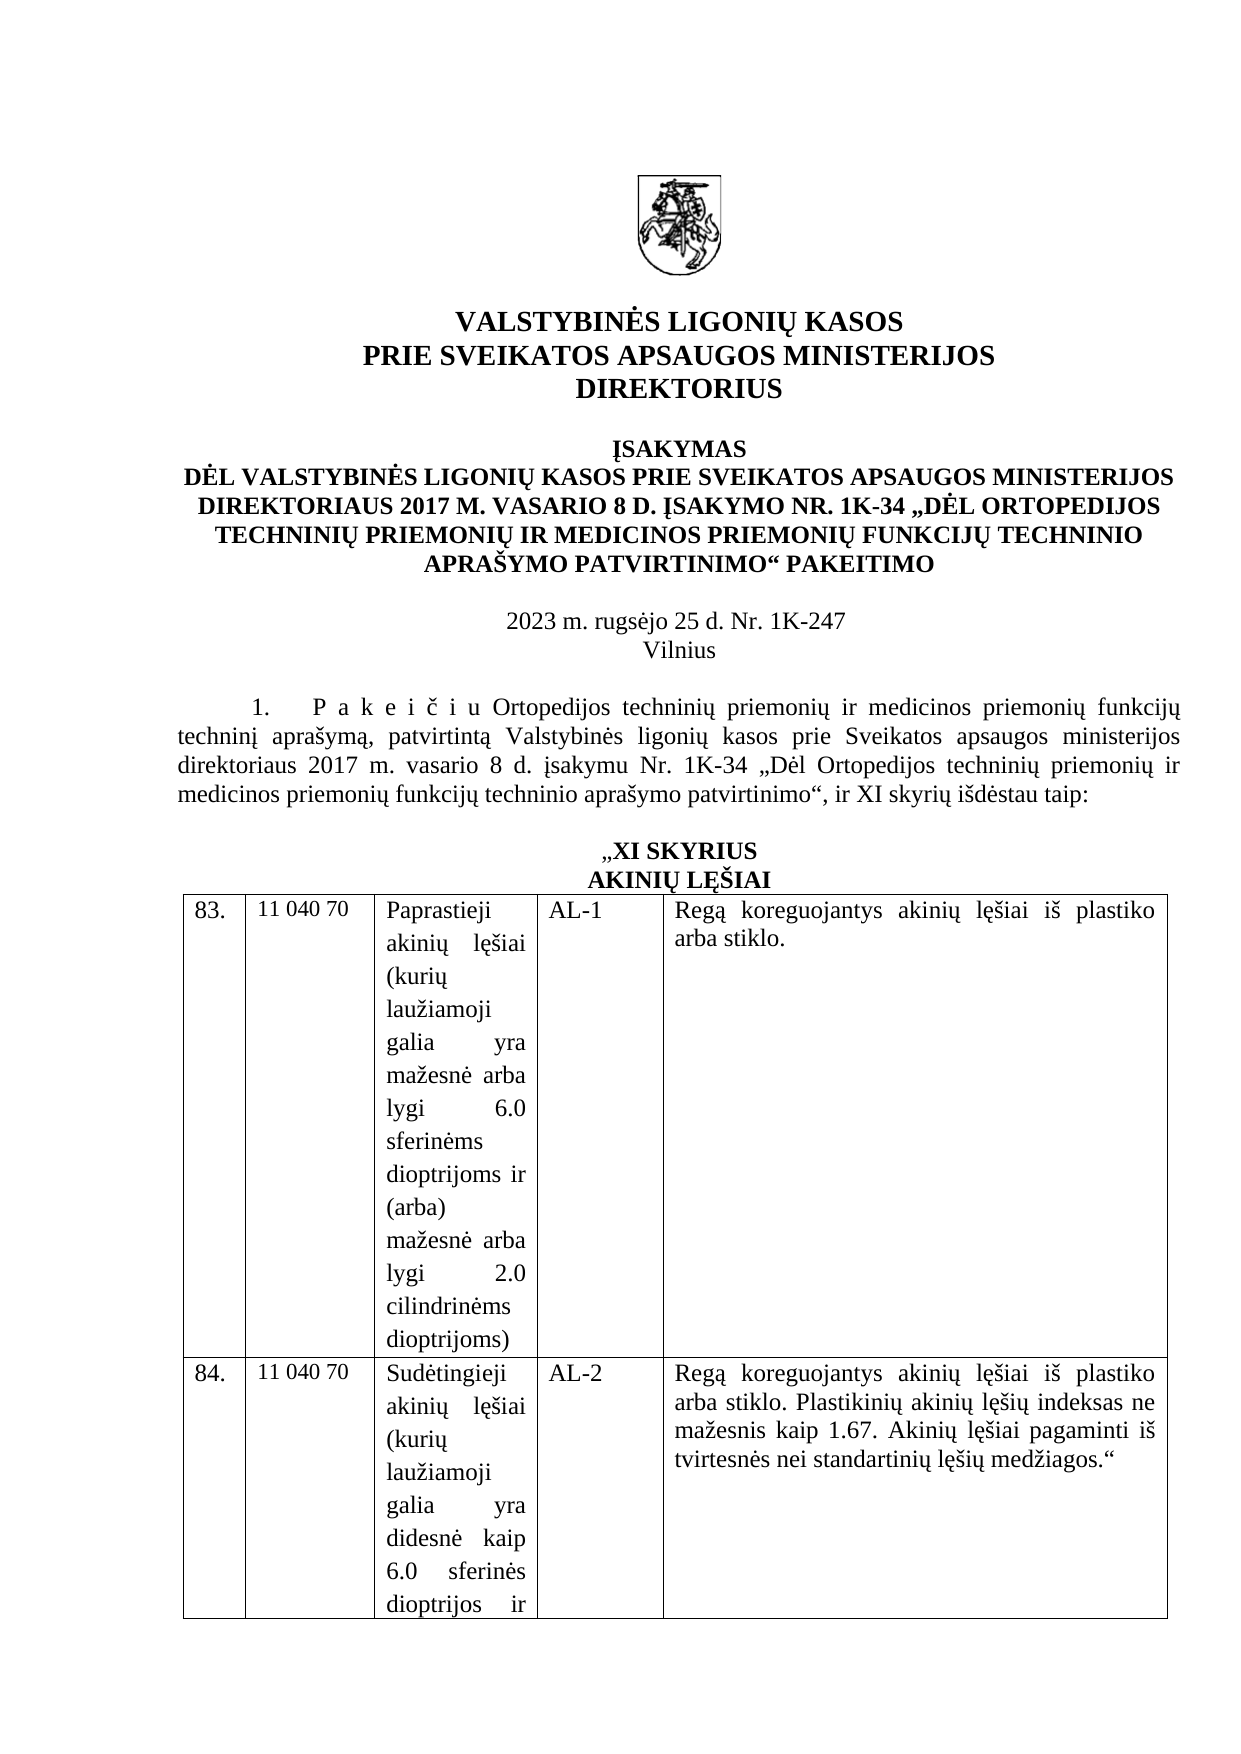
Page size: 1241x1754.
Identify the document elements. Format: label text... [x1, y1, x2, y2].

table_header Regą koreguojantys akinių lęšiai iš plastiko arba stiklo. [664, 895, 1167, 1357]
text AKINIŲ LĘŠIAI [177, 865, 1181, 894]
table_cell AL-2 [538, 1358, 663, 1618]
text DĖL VALSTYBINĖS LIGONIŲ KASOS PRIE SVEIKATOS APSAUGOS MINISTERIJOS DIREKTORIAUS 2017 M. VASARIO 8 D. ĮSAKYMO NR. 1K-34 „DĖL ORTOPEDIJOS TECHNINIŲ PRIEMONIŲ IR MEDICINOS PRIEMONIŲ FUNKCIJŲ TECHNINIO APRAŠYMO PATVIRTINIMO“ PAKEITIMO [177, 462, 1181, 577]
table_cell Sudėtingieji akinių lęšiai (kurių laužiamoji galia yra didesnė kaip 6.0 sferinės dioptrijos ir [375, 1358, 537, 1618]
text DIREKTORIUS [177, 371, 1181, 405]
table_cell 11 040 70 [246, 1358, 374, 1618]
text Vilnius [177, 635, 1181, 664]
text 2023 m. rugsėjo 25 d. Nr. 1K-247 [177, 606, 1181, 635]
table_cell Regą koreguojantys akinių lęšiai iš plastiko arba stiklo. Plastikinių akinių lęšių indeksas ne mažesnis kaip 1.67. Akinių lęšiai pagaminti iš tvirtesnės nei standartinių lęšių medžiagos.“ [664, 1358, 1167, 1618]
table_header AL-1 [538, 895, 663, 1357]
text ĮSAKYMAS [177, 434, 1181, 462]
table_header 11 040 70 [246, 895, 374, 1357]
table_header 83. [184, 895, 245, 1357]
text PRIE SVEIKATOS APSAUGOS MINISTERIJOS [177, 338, 1181, 371]
text „XI SKYRIUS [177, 836, 1181, 865]
text 1. P a k e i č i u Ortopedijos techninių priemonių ir medicinos priemonių funkcijų techninį aprašymą, patvirtintą Valstybinės ligonių kasos prie Sveikatos apsaugos ministerijos direktoriaus 2017 m. vasario 8 d. įsakymu Nr. 1K-34 „Dėl Ortopedijos techninių priemonių ir medicinos priemonių funkcijų techninio aprašymo patvirtinimo“, ir XI skyrių išdėstau taip: [177, 692, 1181, 807]
table_header Paprastieji akinių lęšiai (kurių laužiamoji galia yra mažesnė arba lygi 6.0 sferinėms dioptrijoms ir (arba) mažesnė arba lygi 2.0 cilindrinėms dioptrijoms) [375, 895, 537, 1357]
text VALSTYBINĖS LIGONIŲ KASOS [177, 304, 1181, 338]
table_cell 84. [184, 1358, 245, 1618]
